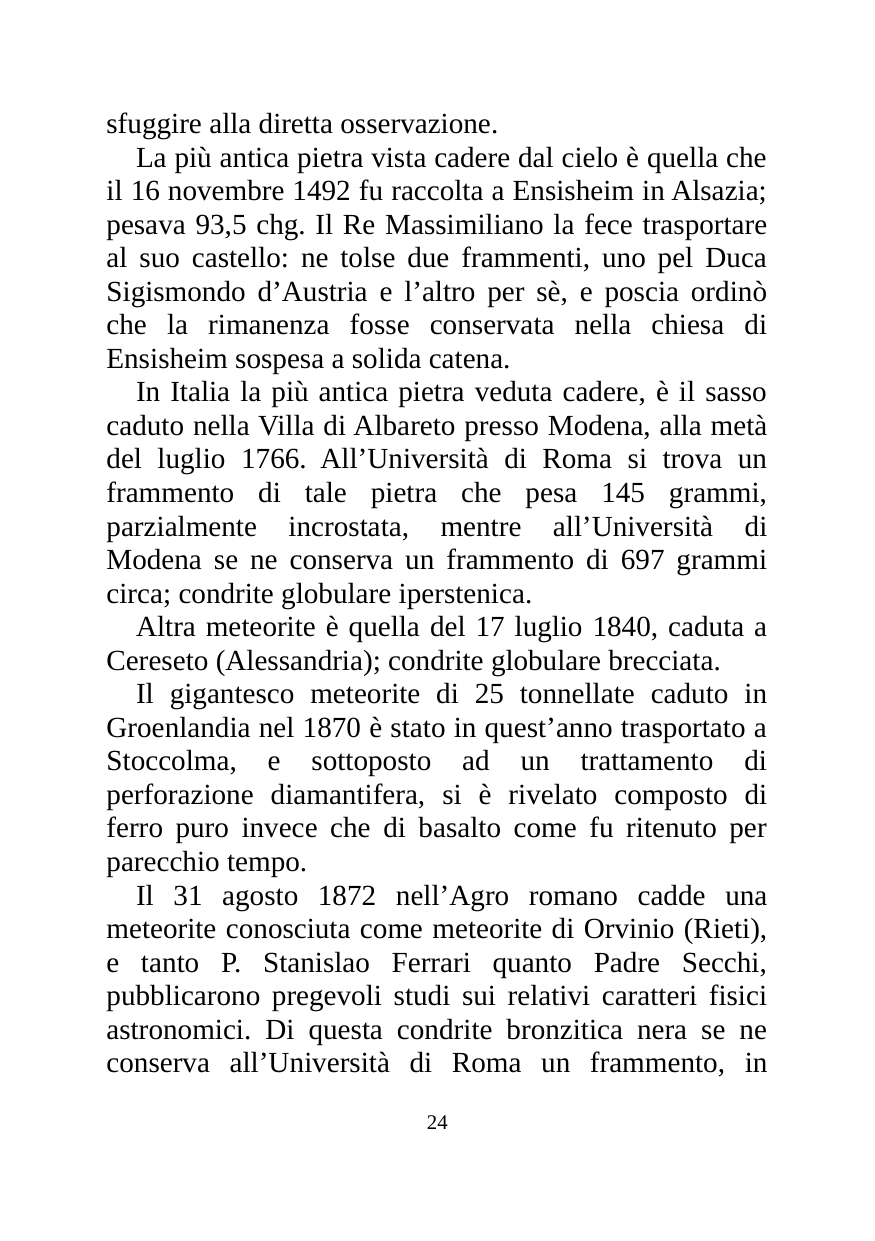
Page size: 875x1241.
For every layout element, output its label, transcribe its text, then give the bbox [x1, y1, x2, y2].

text In Italia la più antica pietra veduta cadere, è il sasso caduto nella Villa di Albareto presso Modena, alla metà del luglio 1766. All’Università di Roma si trova un frammento di tale pietra che pesa 145 grammi, parzialmente incrostata, mentre all’Università di Modena se ne conserva un frammento di 697 grammi circa; condrite globulare iperstenica. [106, 374, 768, 609]
text La più antica pietra vista cadere dal cielo è quella che il 16 novembre 1492 fu raccolta a Ensisheim in Alsazia; pesava 93,5 chg. Il Re Massimiliano la fece trasportare al suo castello: ne tolse due frammenti, uno pel Duca Sigismondo d’Austria e l’altro per sè, e poscia ordinò che la rimanenza fosse conservata nella chiesa di Ensisheim sospesa a solida catena. [106, 140, 768, 374]
text sfuggire alla diretta osservazione. [106, 106, 768, 140]
text Altra meteorite è quella del 17 luglio 1840, caduta a Cereseto (Alessandria); condrite globulare brecciata. [106, 609, 768, 676]
text Il 31 agosto 1872 nell’Agro romano cadde una meteorite conosciuta come meteorite di Orvinio (Rieti), e tanto P. Stanislao Ferrari quanto Padre Secchi, pubblicarono pregevoli studi sui relativi caratteri fisici astronomici. Di questa condrite bronzitica nera se ne conserva all’Università di Roma un frammento, in [106, 878, 768, 1079]
text Il gigantesco meteorite di 25 tonnellate caduto in Groenlandia nel 1870 è stato in quest’anno trasportato a Stoccolma, e sottoposto ad un trattamento di perforazione diamantifera, si è rivelato composto di ferro puro invece che di basalto come fu ritenuto per parecchio tempo. [106, 676, 768, 878]
